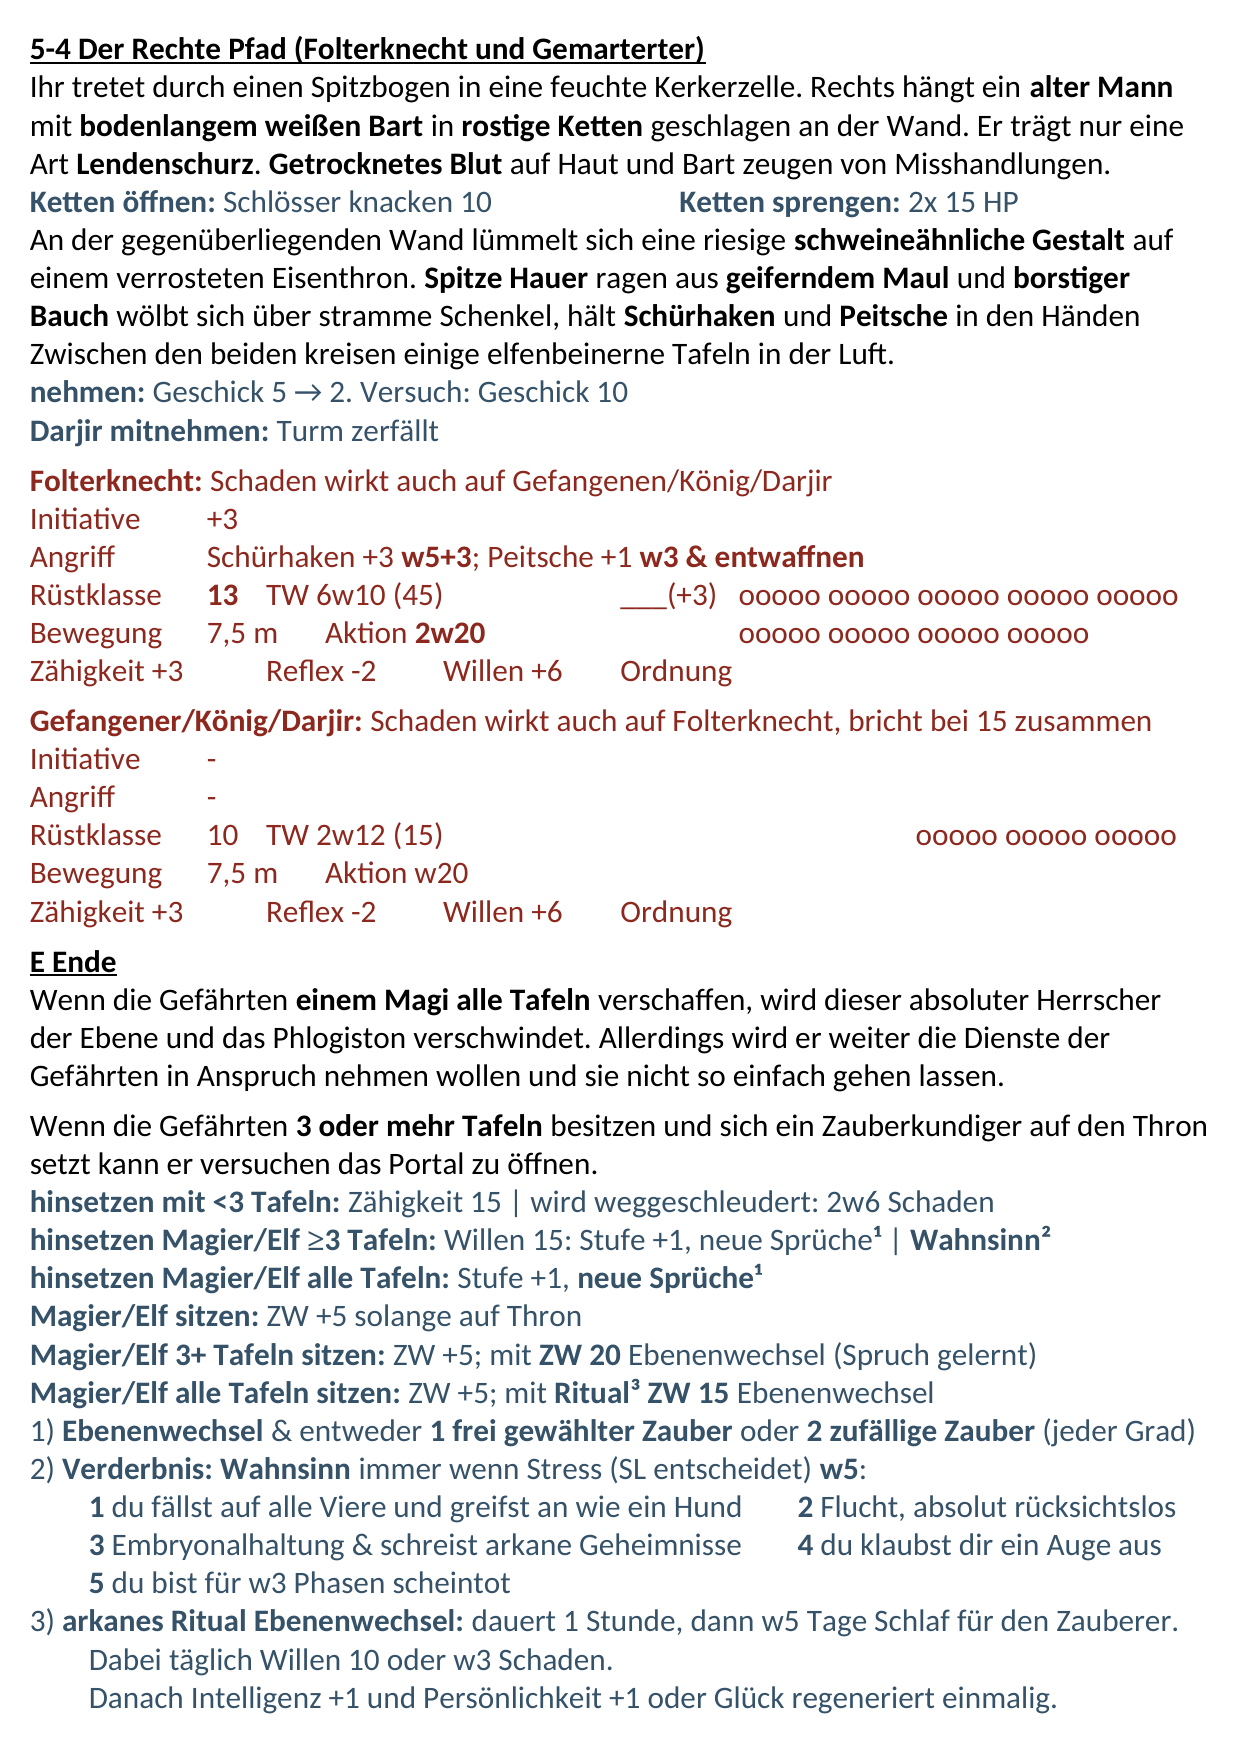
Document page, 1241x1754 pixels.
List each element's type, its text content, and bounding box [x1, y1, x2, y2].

text Wenn die Gefährten 3 oder mehr Tafeln besitzen und sich ein Zauberkundiger auf den Thron setzt kann er versuchen das Portal zu öffnen. hinsetzen mit <3 Tafeln: Zähigkeit 15 | wird weggeschleudert: 2w6 Schaden hinsetzen Magier/Elf ≥3 Tafeln: Willen 15: Stufe +1, neue Sprüche¹ | Wahnsinn² hinsetzen Magier/Elf alle Tafeln: Stufe +1, neue Sprüche¹ Magier/Elf sitzen: ZW +5 solange auf Thron Magier/Elf 3+ Tafeln sitzen: ZW +5; mit ZW 20 Ebenenwechsel (Spruch gelernt) Magier/Elf alle Tafeln sitzen: ZW +5; mit Ritual³ ZW 15 Ebenenwechsel 1) Ebenenwechsel & entweder 1 frei gewählter Zauber oder 2 zufällige Zauber (jeder Grad) 2) Verderbnis: Wahnsinn immer wenn Stress (SL entscheidet) w5: 1 du fällst auf alle Viere und greifst an wie ein Hund 2 Flucht, absolut rücksichtslos 3 Embryonalhaltung & schreist arkane Geheimnisse 4 du klaubst dir ein Auge aus 5 du bist für w3 Phasen scheintot 3) arkanes Ritual Ebenenwechsel: dauert 1 Stunde, dann w5 Tage Schlaf für den Zauberer. Dabei täglich Willen 10 oder w3 Schaden. Danach Intelligenz +1 und Persönlichkeit +1 oder Glück regeneriert einmalig. [29, 1106, 1211, 1716]
text E Ende Wenn die Gefährten einem Magi alle Tafeln verschaffen, wird dieser absoluter Herrscher der Ebene und das Phlogiston verschwindet. Allerdings wird er weiter die Dienste der Gefährten in Anspruch nehmen wollen und sie nicht so einfach gehen lassen. [29, 942, 1211, 1094]
text Gefangener/König/Darjir: Schaden wirkt auch auf Folterknecht, bricht bei 15 zusammen Initiative - Angriff - Rüstklasse 10 TW 2w12 (15) ooooo ooooo ooooo Bewegung 7,5 m Aktion w20 Zähigkeit +3 Reflex -2 Willen +6 Ordnung [29, 701, 1211, 930]
text Folterknecht: Schaden wirkt auch auf Gefangenen/König/Darjir Initiative +3 Angriff Schürhaken +3 w5+3; Peitsche +1 w3 & entwaffnen Rüstklasse 13 TW 6w10 (45) ___(+3) ooooo ooooo ooooo ooooo ooooo Bewegung 7,5 m Aktion 2w20 ooooo ooooo ooooo ooooo Zähigkeit +3 Reflex -2 Willen +6 Ordnung [29, 461, 1211, 689]
text 5-4 Der Rechte Pfad (Folterknecht und Gemarterter) Ihr tretet durch einen Spitzbogen in eine feuchte Kerkerzelle. Rechts hängt ein alter Mann mit bodenlangem weißen Bart in rostige Ketten geschlagen an der Wand. Er trägt nur eine Art Lendenschurz. Getrocknetes Blut auf Haut und Bart zeugen von Misshandlungen. Ketten öffnen: Schlösser knacken 10 Ketten sprengen: 2x 15 HP An der gegenüberliegenden Wand lümmelt sich eine riesige schweineähnliche Gestalt auf einem verrosteten Eisenthron. Spitze Hauer ragen aus geiferndem Maul und borstiger Bauch wölbt sich über stramme Schenkel, hält Schürhaken und Peitsche in den Händen Zwischen den beiden kreisen einige elfenbeinerne Tafeln in der Luft. nehmen: Geschick 5 → 2. Versuch: Geschick 10 Darjir mitnehmen: Turm zerfällt [29, 29, 1211, 449]
